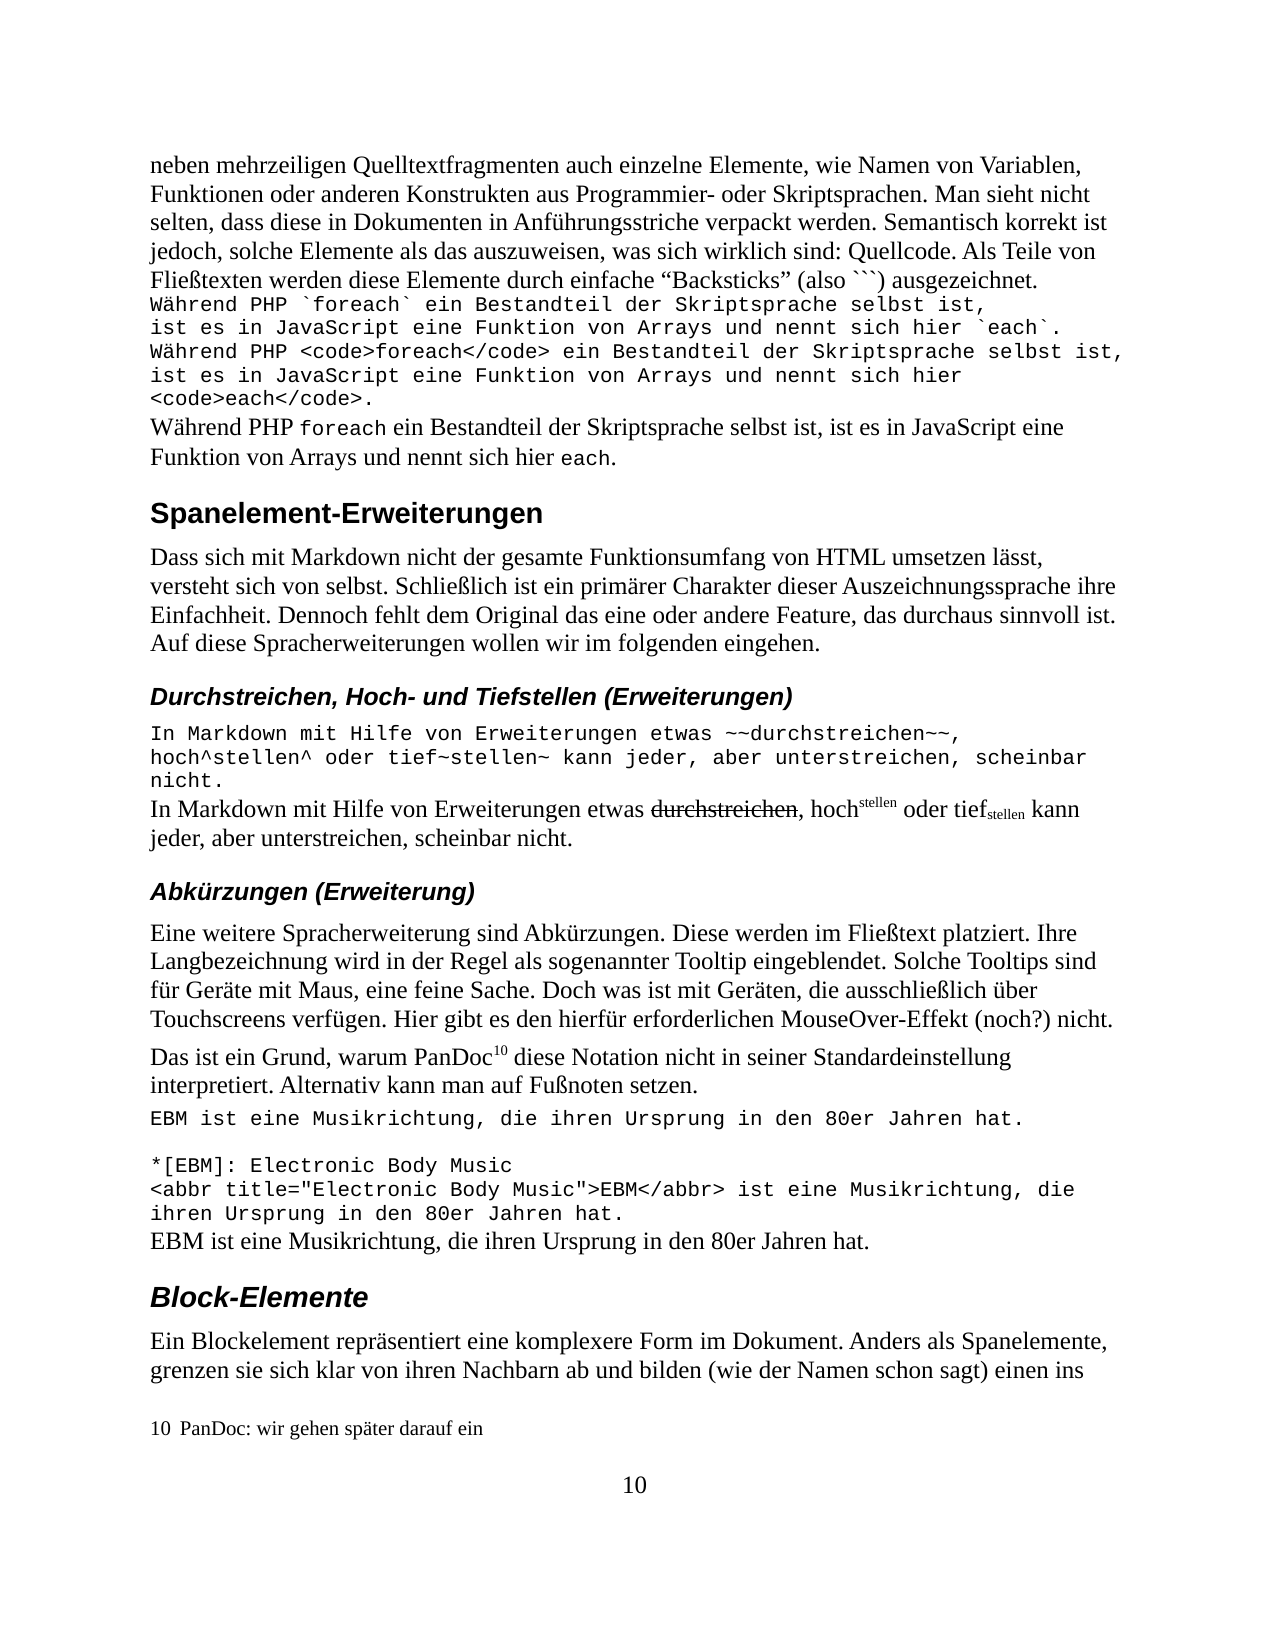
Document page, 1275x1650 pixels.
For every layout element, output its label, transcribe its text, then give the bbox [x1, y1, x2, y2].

text EBM ist eine Musikrichtung, die ihren Ursprung in den 80er Jahren hat. [150, 1226, 1125, 1255]
text Ein Blockelement repräsentiert eine komplexere Form im Dokument. Anders als Spanelemente, grenzen sie sich klar von ihren Nachbarn ab und bilden (wie der Namen schon sagt) einen ins [150, 1326, 1125, 1384]
text PanDoc: wir gehen später darauf ein [150, 1416, 1125, 1440]
subtitle Durchstreichen, Hoch- und Tiefstellen (Erweiterungen) [150, 682, 1125, 711]
text Während PHP <code>foreach</code> ein Bestandteil der Skriptsprache selbst ist, [150, 341, 1125, 365]
text Eine weitere Spracherweiterung sind Abkürzungen. Diese werden im Fließtext platziert. Ihre Langbezeichnung wird in der Regel als sogenannter Tooltip eingeblendet. Solche Tooltips sind für Geräte mit Maus, eine feine Sache. Doch was ist mit Geräten, die ausschließlich über Touchscreens verfügen. Hier gibt es den hierfür erforderlichen MouseOver-Effekt (noch?) nicht. [150, 918, 1125, 1033]
text *[EBM]: Electronic Body Music [150, 1155, 1125, 1179]
text EBM ist eine Musikrichtung, die ihren Ursprung in den 80er Jahren hat. [150, 1108, 1125, 1132]
subtitle Block-Elemente [150, 1280, 1125, 1314]
text neben mehrzeiligen Quelltextfragmenten auch einzelne Elemente, wie Namen von Variablen, Funktionen oder anderen Konstrukten aus Programmier- oder Skriptsprachen. Man sieht nicht selten, dass diese in Dokumenten in Anführungsstriche verpackt werden. Semantisch korrekt ist jedoch, solche Elemente als das auszuweisen, was sich wirklich sind: Quellcode. Als Teile von Fließtexten werden diese Elemente durch einfache “Backsticks” (also ```) ausgezeichnet. [150, 150, 1125, 294]
text Während PHP `foreach` ein Bestandteil der Skriptsprache selbst ist, [150, 294, 1125, 317]
text Das ist ein Grund, warum PanDoc diese Notation nicht in seiner Standardeinstellung interpretiert. Alternativ kann man auf Fußnoten setzen. [150, 1042, 1125, 1099]
text Während PHP foreach ein Bestandteil der Skriptsprache selbst ist, ist es in JavaScript eine Funktion von Arrays und nennt sich hier each. [150, 412, 1125, 471]
text Dass sich mit Markdown nicht der gesamte Funktionsumfang von HTML umsetzen lässt, versteht sich von selbst. Schließlich ist ein primärer Charakter dieser Auszeichnungssprache ihre Einfachheit. Dennoch fehlt dem Original das eine oder andere Feature, das durchaus sinnvoll ist. Auf diese Spracherweiterungen wollen wir im folgenden eingehen. [150, 542, 1125, 657]
text <abbr title="Electronic Body Music">EBM</abbr> ist eine Musikrichtung, die ihren Ursprung in den 80er Jahren hat. [150, 1179, 1125, 1226]
subtitle Abkürzungen (Erweiterung) [150, 877, 1125, 905]
subtitle Spanelement-Erweiterungen [150, 496, 1125, 530]
text In Markdown mit Hilfe von Erweiterungen etwas durchstreichen, hochstellen oder tiefstellen kann jeder, aber unterstreichen, scheinbar nicht. [150, 794, 1125, 852]
text In Markdown mit Hilfe von Erweiterungen etwas ~~durchstreichen~~, hoch^stellen^ oder tief~stellen~ kann jeder, aber unterstreichen, scheinbar nicht. [150, 723, 1125, 794]
text ist es in JavaScript eine Funktion von Arrays und nennt sich hier <code>each</code>. [150, 365, 1125, 412]
text ist es in JavaScript eine Funktion von Arrays und nennt sich hier `each`. [150, 317, 1125, 341]
